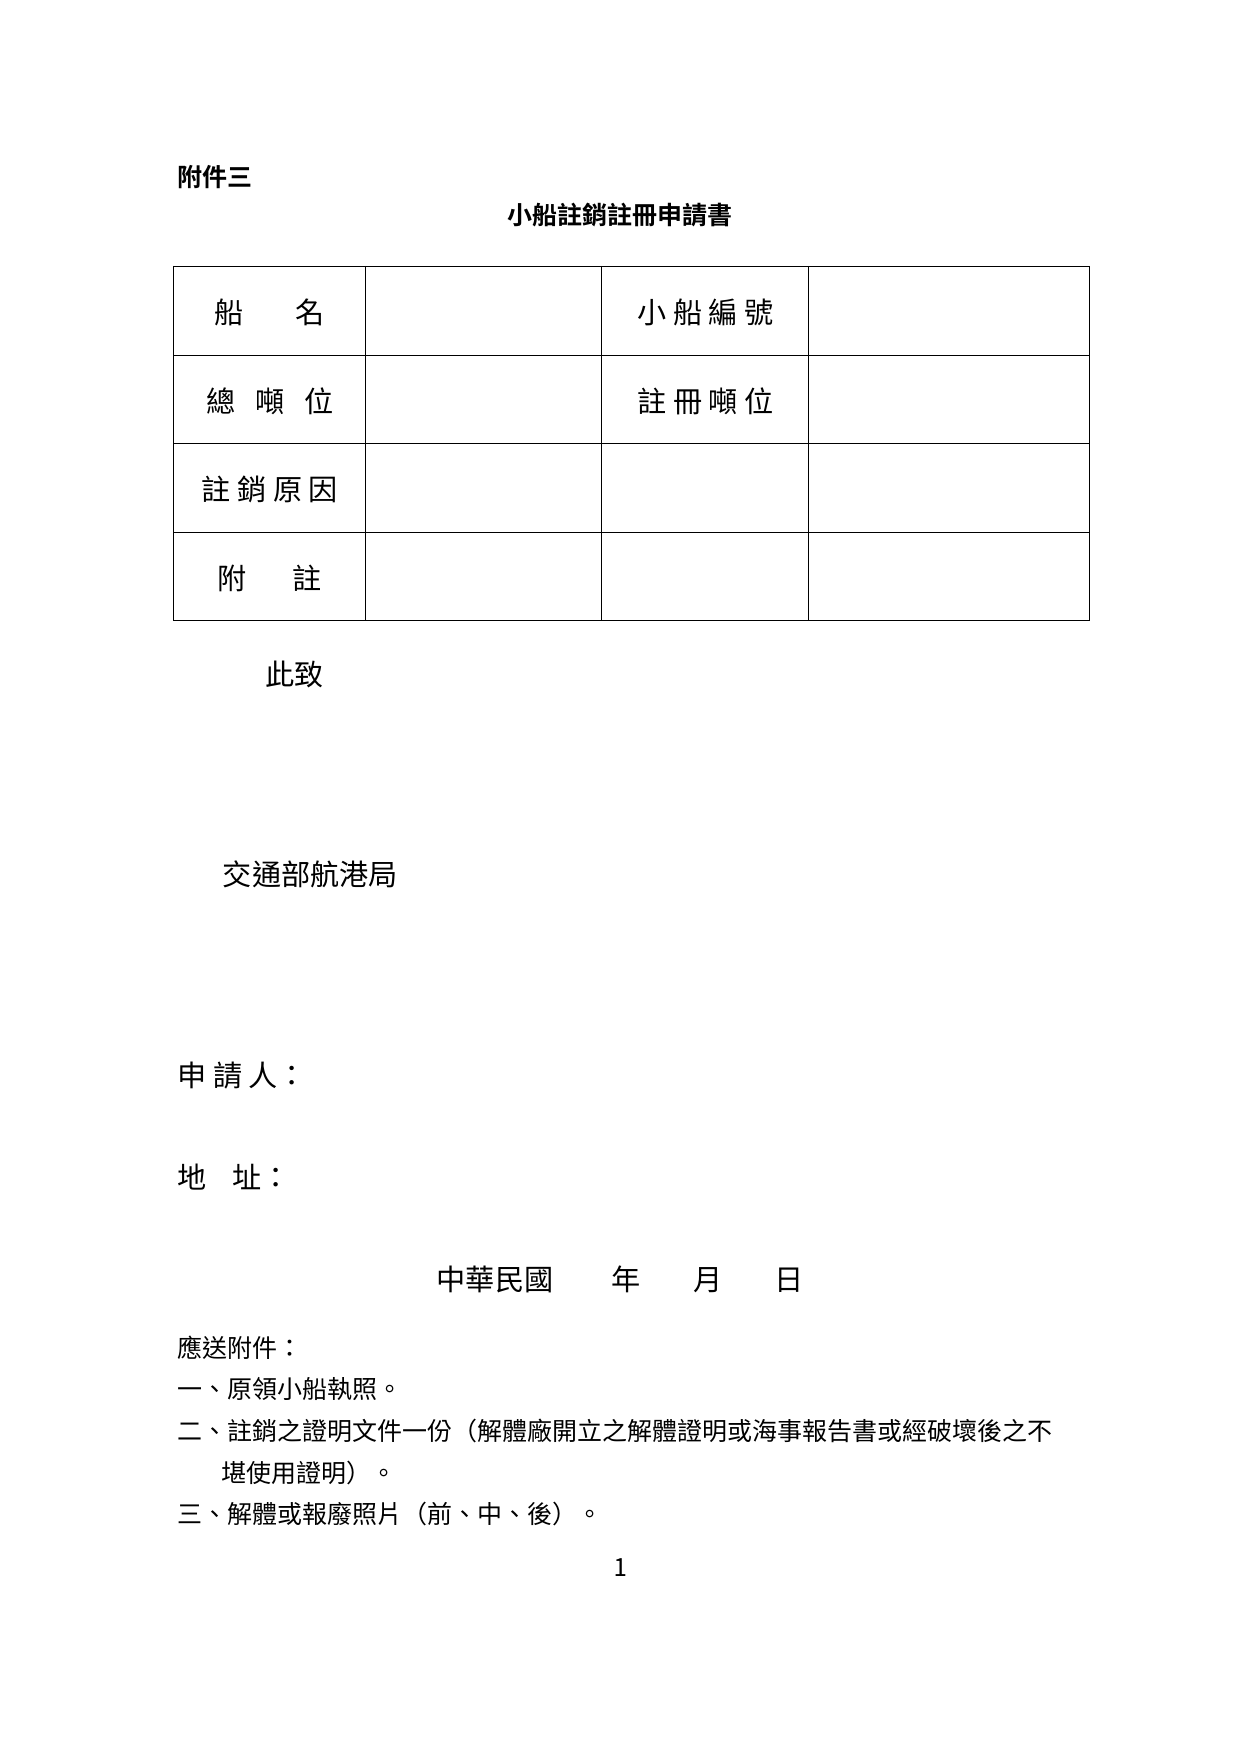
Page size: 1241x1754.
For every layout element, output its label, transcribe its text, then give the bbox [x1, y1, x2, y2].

table_cell 註 銷 原 因 [174, 444, 365, 532]
table_cell 註 冊 噸 位 [602, 356, 808, 443]
table_cell [809, 533, 1089, 620]
table_cell [602, 533, 808, 620]
text 中華民國 年 月 日 [177, 1256, 1063, 1298]
table_header [366, 267, 601, 354]
text 此致 [177, 651, 1063, 693]
text 附件三 [177, 148, 1063, 196]
text 小船註銷註冊申請書 [177, 196, 1063, 232]
text 一、原領小船執照。 [177, 1370, 1063, 1406]
text 地 址： [177, 1154, 1063, 1197]
table_cell [809, 356, 1089, 443]
table_cell [366, 444, 601, 532]
table_header 小 船 編 號 [602, 267, 808, 354]
table_cell 附 註 [174, 533, 365, 620]
table_cell [366, 533, 601, 620]
text 三、解體或報廢照片（前、中、後）。 [177, 1495, 1063, 1531]
table_header 船 名 [174, 267, 365, 354]
text 交通部航港局 [177, 852, 1063, 894]
table_cell [809, 444, 1089, 532]
text 二、註銷之證明文件一份（解體廠開立之解體證明或海事報告書或經破壞後之不堪使用證明）。 [177, 1411, 1063, 1489]
table_cell [366, 356, 601, 443]
table_cell [602, 444, 808, 532]
table_header [809, 267, 1089, 354]
text 申 請 人： [177, 1053, 1063, 1095]
table_cell 總 噸 位 [174, 356, 365, 443]
text 應送附件： [177, 1328, 1063, 1364]
